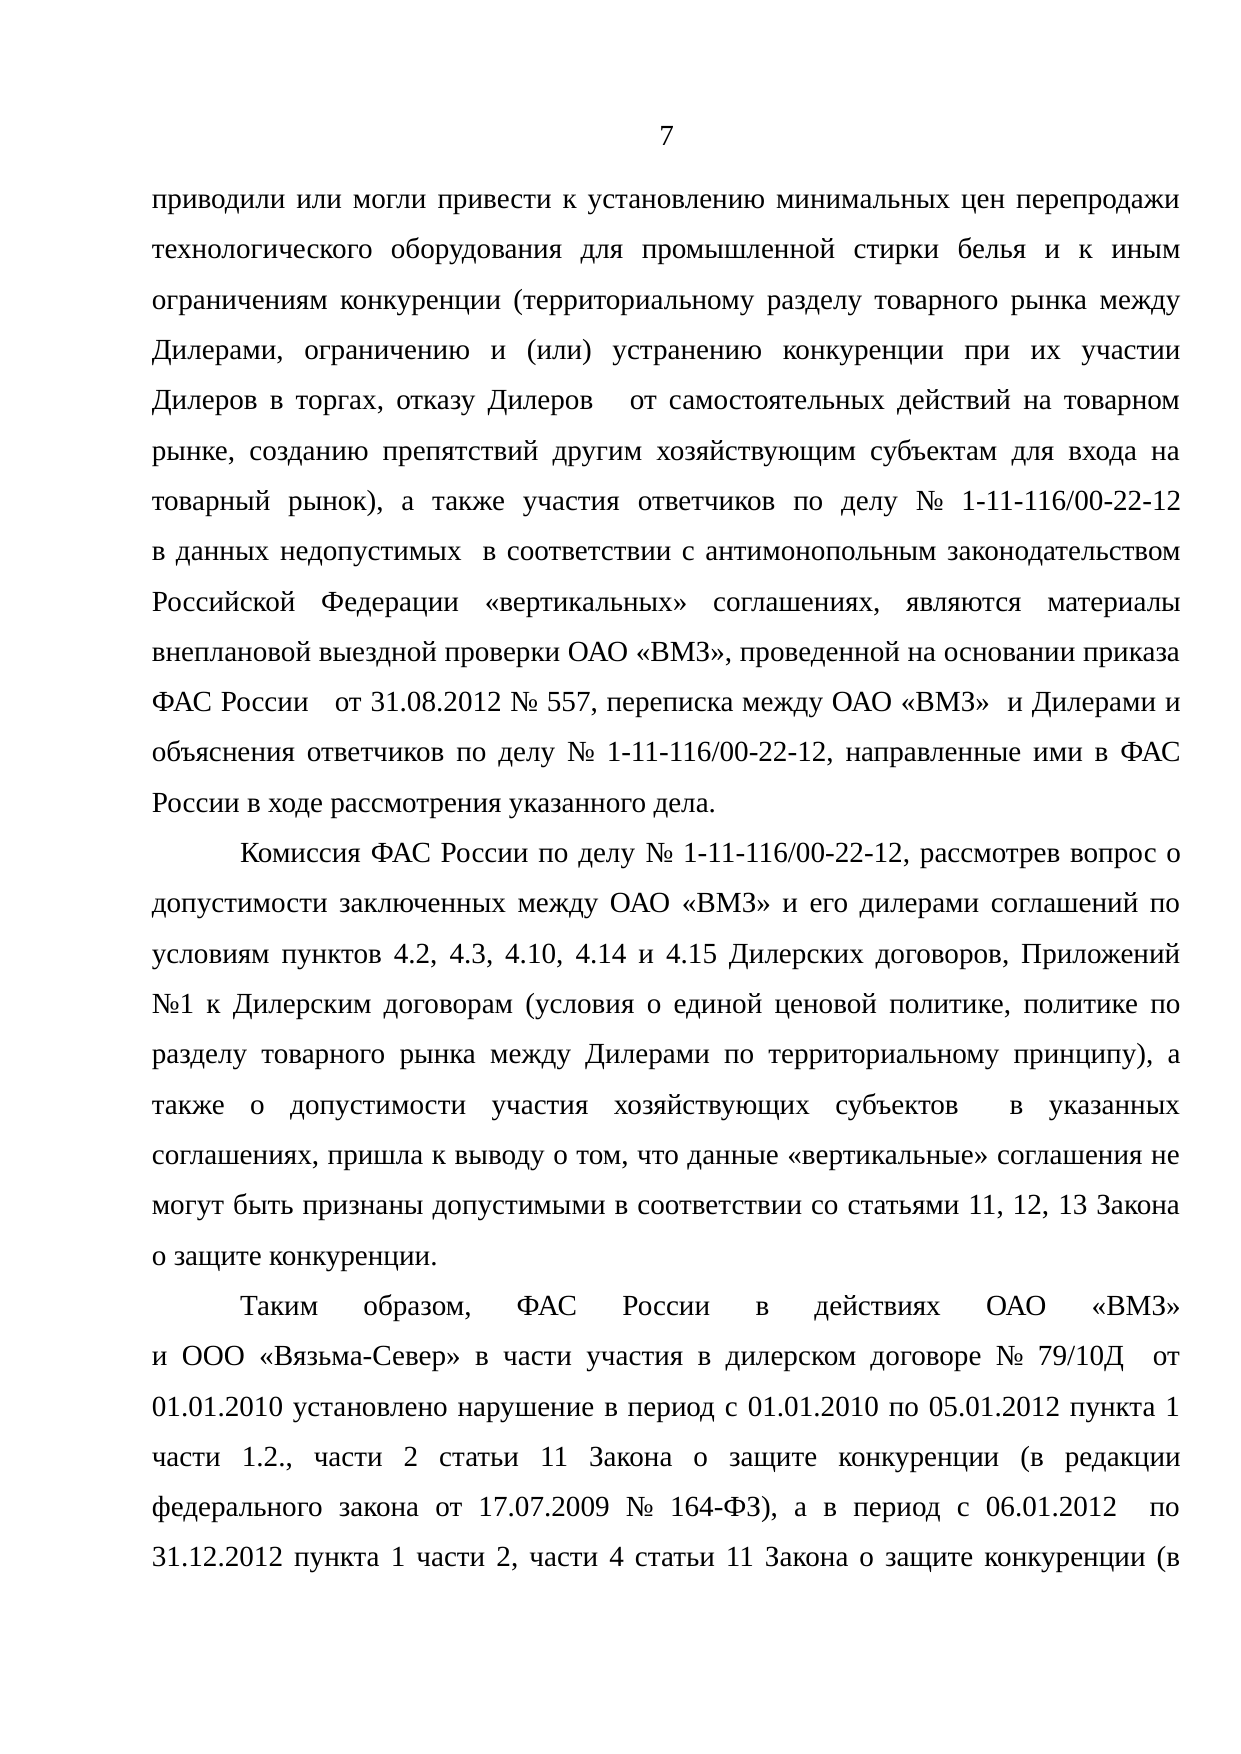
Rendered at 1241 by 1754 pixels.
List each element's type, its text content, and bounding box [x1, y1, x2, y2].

text Таким образом, ФАС России в действиях ОАО «ВМЗ» и ООО «Вязьма-Север» в части участия в дилерском договоре № 79/10Д от 01.01.2010 установлено нарушение в период с 01.01.2010 по 05.01.2012 пункта 1 части 1.2., части 2 статьи 11 Закона о защите конкуренции (в редакции федерального закона от 17.07.2009 № 164-ФЗ), а в период с 06.01.2012 по 31.12.2012 пункта 1 части 2, части 4 статьи 11 Закона о защите конкуренции (в [152, 1288, 1181, 1573]
text приводили или могли привести к установлению минимальных цен перепродажи технологического оборудования для промышленной стирки белья и к иным ограничениям конкуренции (территориальному разделу товарного рынка между Дилерами, ограничению и (или) устранению конкуренции при их участии Дилеров в торгах, отказу Дилеров от самостоятельных действий на товарном рынке, созданию препятствий другим хозяйствующим субъектам для входа на товарный рынок), а также участия ответчиков по делу № 1-11-116/00-22-12 в данных недопустимых в соответствии с антимонопольным законодательством Российской Федерации «вертикальных» соглашениях, являются материалы внеплановой выездной проверки ОАО «ВМЗ», проведенной на основании приказа ФАС России от 31.08.2012 № 557, переписка между ОАО «ВМЗ» и Дилерами и объяснения ответчиков по делу № 1-11-116/00-22-12, направленные ими в ФАС России в ходе рассмотрения указанного дела. [152, 181, 1181, 818]
text Комиссия ФАС России по делу № 1-11-116/00-22-12, рассмотрев вопрос о допустимости заключенных между ОАО «ВМЗ» и его дилерами соглашений по условиям пунктов 4.2, 4.3, 4.10, 4.14 и 4.15 Дилерских договоров, Приложений №1 к Дилерским договорам (условия о единой ценовой политике, политике по разделу товарного рынка между Дилерами по территориальному принципу), а также о допустимости участия хозяйствующих субъектов в указанных соглашениях, пришла к выводу о том, что данные «вертикальные» соглашения не могут быть признаны допустимыми в соответствии со статьями 11, 12, 13 Закона о защите конкуренции. [152, 835, 1181, 1271]
